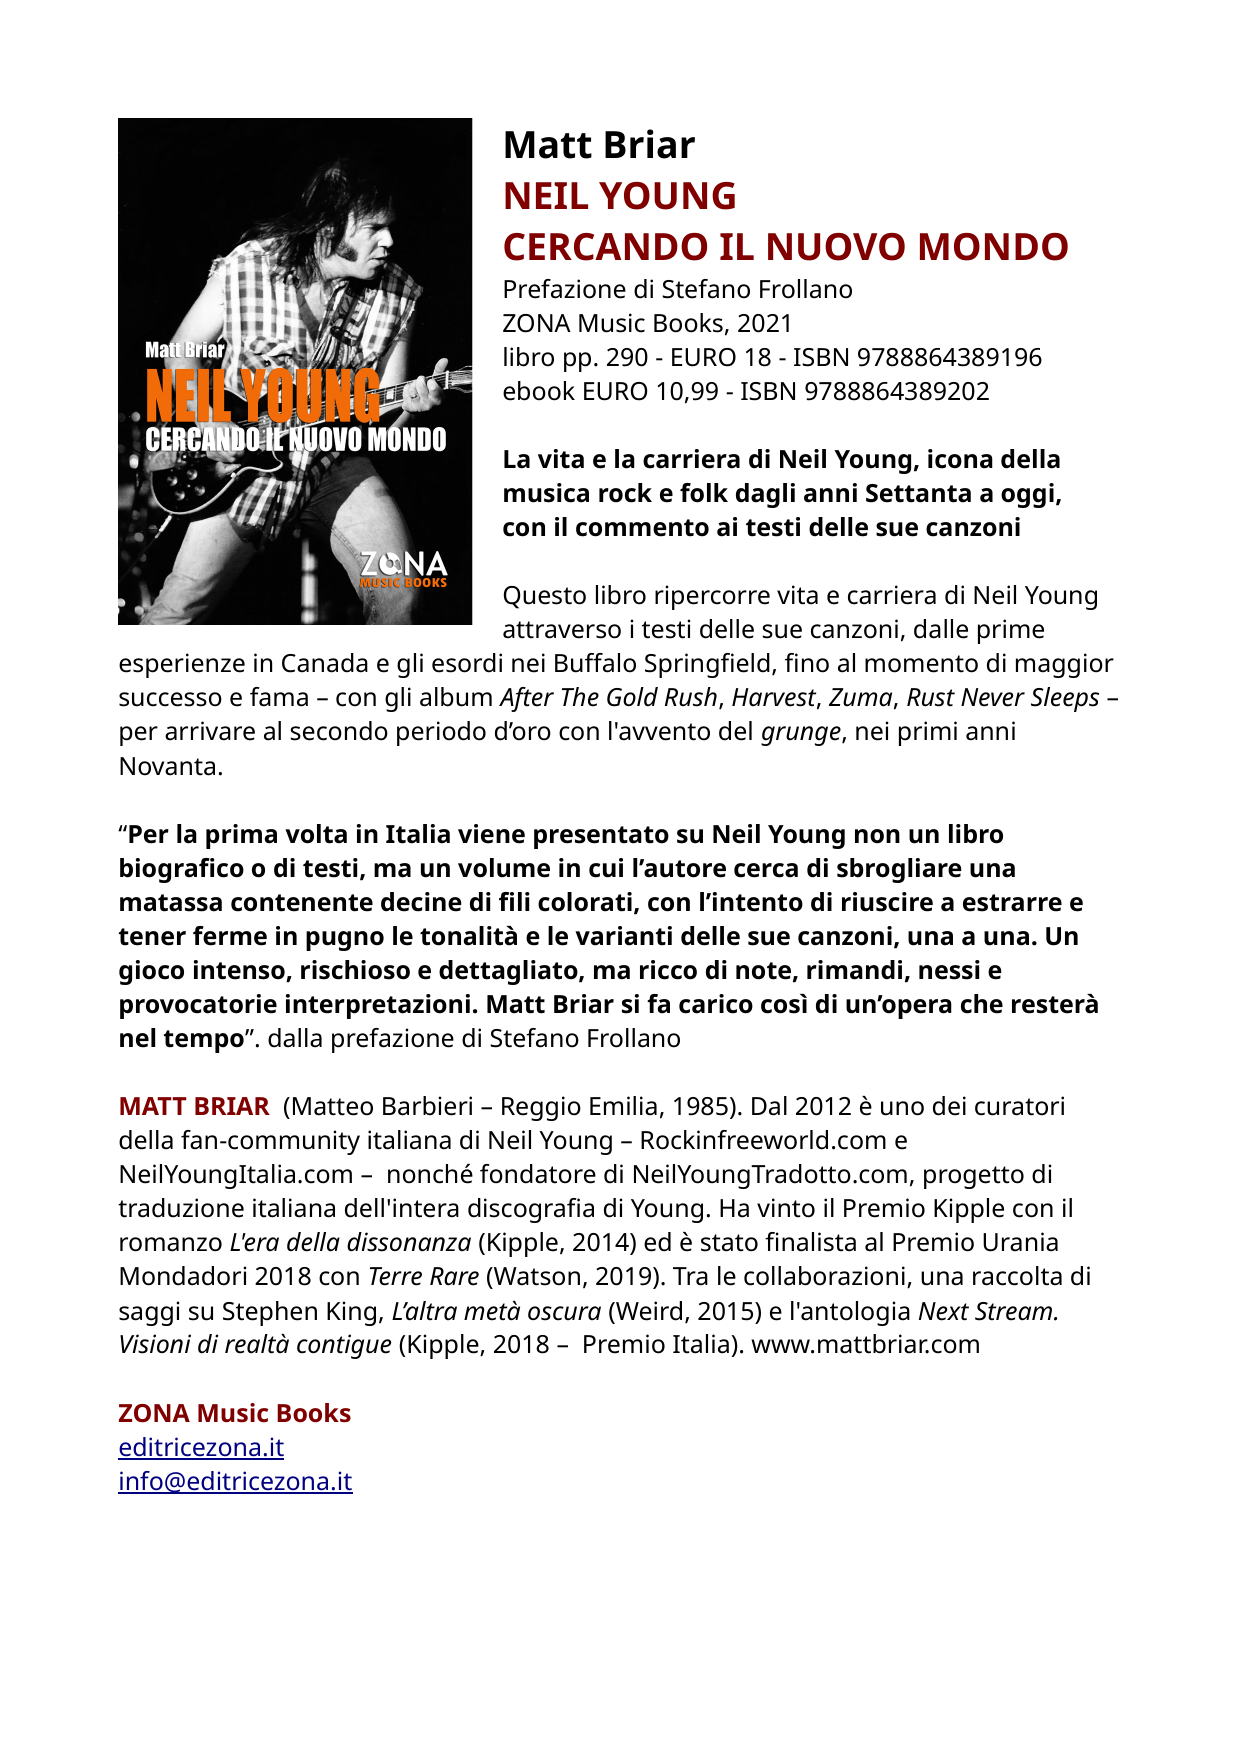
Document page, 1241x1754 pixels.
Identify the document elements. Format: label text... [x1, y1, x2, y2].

text ebook EURO 10,99 - ISBN 9788864389202 [473, 373, 1122, 407]
text Prefazione di Stefano Frollano [473, 271, 1122, 305]
picture [118, 118, 473, 625]
text “Per la prima volta in Italia viene presentato su Neil Young non un libro biografico o di testi, ma un volume in cui l’autore cerca di sbrogliare una matassa contenente decine di fili colorati, con l’intento di riuscire a estrarre e tener ferme in pugno le tonalità e le varianti delle sue canzoni, una a una. Un gioco intenso, rischioso e dettagliato, ma ricco di note, rimandi, nessi e provocatorie interpretazioni. Matt Briar si fa carico così di un’opera che resterà nel tempo”. dalla prefazione di Stefano Frollano [118, 816, 1122, 1055]
text Matt Briar [473, 118, 1122, 169]
text con il commento ai testi delle sue canzoni [473, 510, 1122, 544]
text MATT BRIAR (Matteo Barbieri – Reggio Emilia, 1985). Dal 2012 è uno dei curatori della fan-community italiana di Neil Young – Rockinfreeworld.com e NeilYoungItalia.com – nonché fondatore di NeilYoungTradotto.com, progetto di traduzione italiana dell'intera discografia di Young. Ha vinto il Premio Kipple con il romanzo L'era della dissonanza (Kipple, 2014) ed è stato finalista al Premio Urania Mondadori 2018 con Terre Rare (Watson, 2019). Tra le collaborazioni, una raccolta di saggi su Stephen King, L’altra metà oscura (Weird, 2015) e l'antologia Next Stream. Visioni di realtà contigue (Kipple, 2018 – Premio Italia). www.mattbriar.com [118, 1089, 1122, 1361]
text ZONA Music Books [118, 1395, 1122, 1429]
text CERCANDO IL NUOVO MONDO [473, 220, 1122, 271]
text Questo libro ripercorre vita e carriera di Neil Young attraverso i testi delle sue canzoni, dalle prime esperienze in Canada e gli esordi nei Buffalo Springfield, fino al momento di maggior successo e fama – con gli album After The Gold Rush, Harvest, Zuma, Rust Never Sleeps – per arrivare al secondo periodo d’oro con l'avvento del grunge, nei primi anni Novanta. [118, 578, 1122, 782]
text libro pp. 290 - EURO 18 - ISBN 9788864389196 [473, 339, 1122, 373]
text info@editricezona.it [118, 1463, 1122, 1497]
text La vita e la carriera di Neil Young, icona della musica rock e folk dagli anni Settanta a oggi, [473, 442, 1122, 510]
text ZONA Music Books, 2021 [473, 305, 1122, 339]
text NEIL YOUNG [473, 169, 1122, 220]
text editricezona.it [118, 1429, 1122, 1463]
